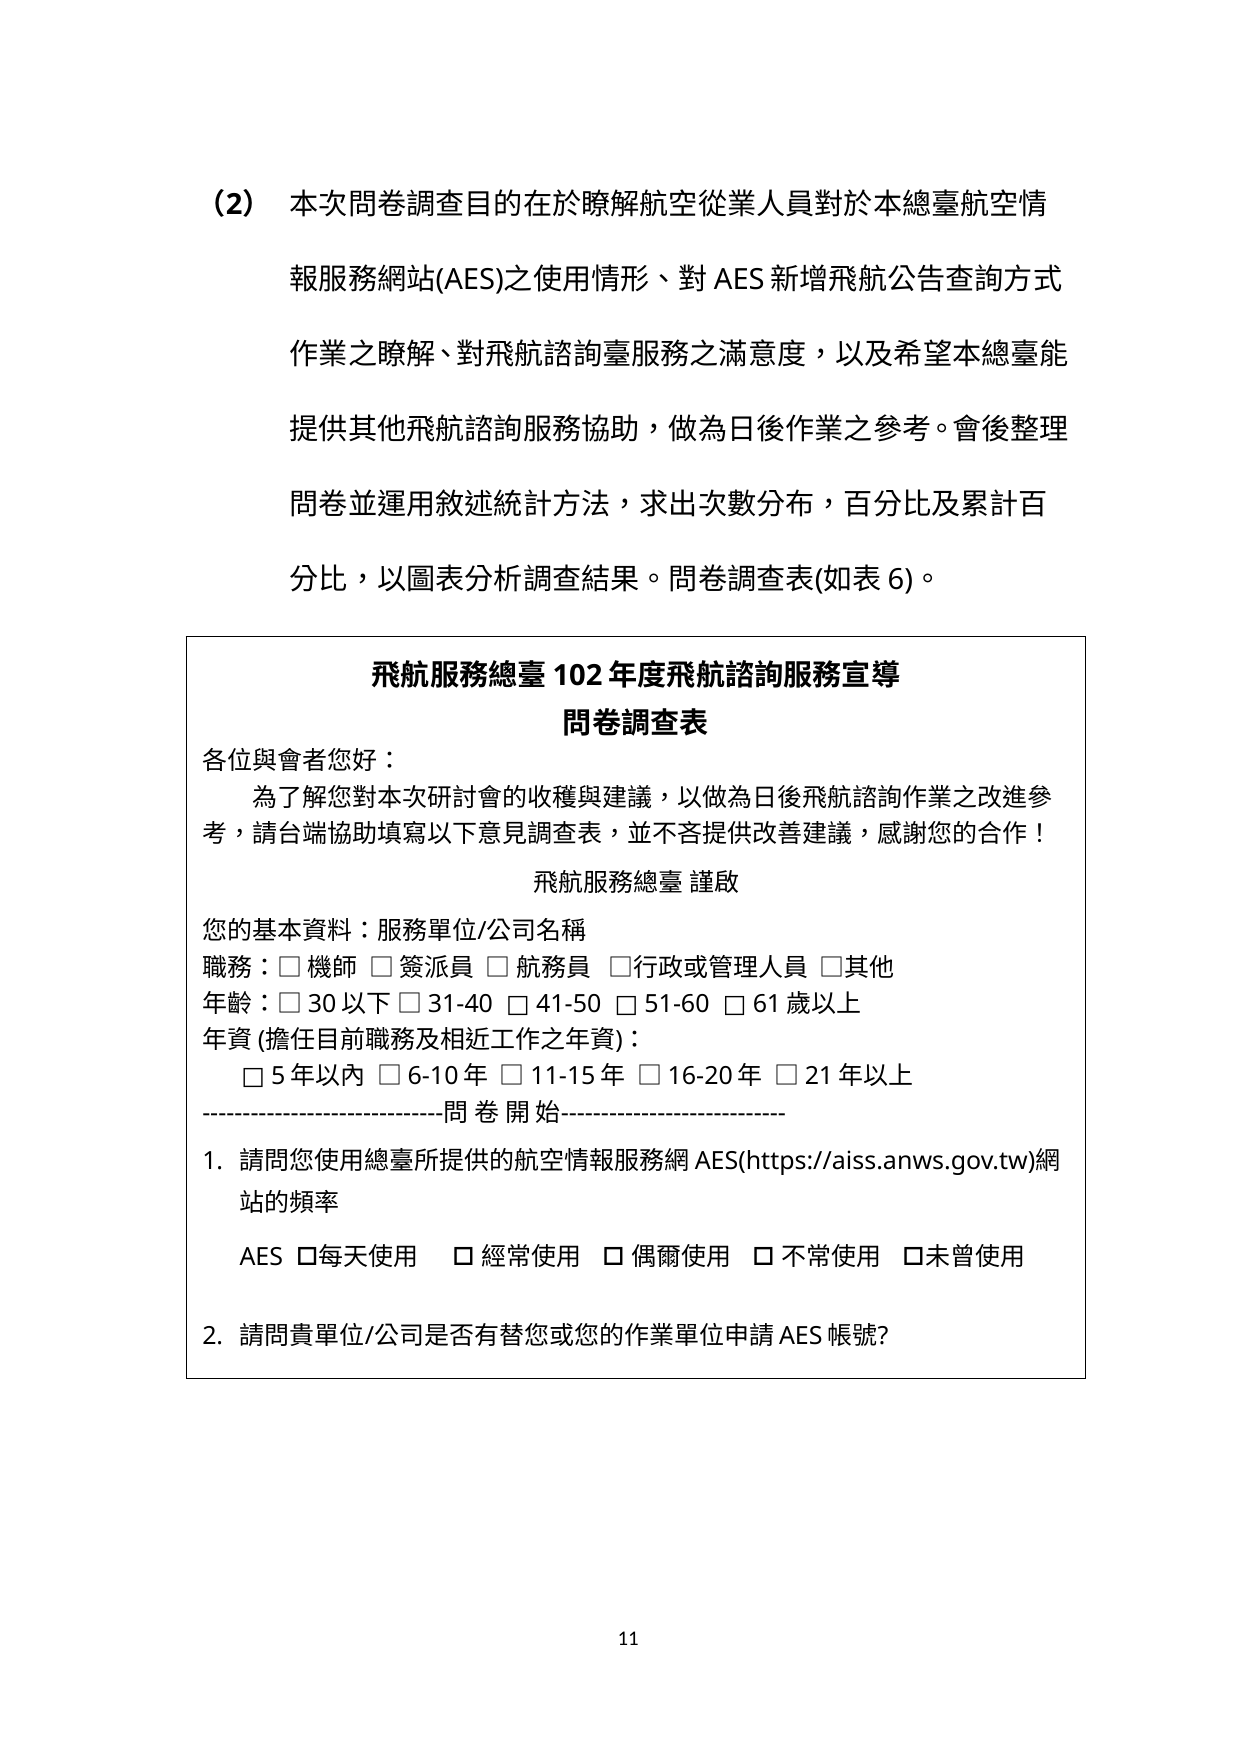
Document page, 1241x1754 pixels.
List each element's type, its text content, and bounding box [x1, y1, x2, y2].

text 問卷調查表 [202, 705, 1069, 741]
text ------------------------------問 卷 開 始---------------------------- [202, 1092, 1069, 1128]
text 您的基本資料：服務單位/公司名稱 [202, 911, 1069, 947]
list 請問貴單位/公司是否有替您或您的作業單位申請AES帳號? [202, 1316, 1069, 1352]
list 本次問卷調查目的在於瞭解航空從業人員對於本總臺航空情報服務網站(AES)之使用情形、對AES新增飛航公告查詢方式作業之瞭解、對飛航諮詢臺服務之滿意度，以及希望本總臺能提供其他飛航諮詢服務協助，做為日後作業之參考。會後整理問卷並運用敘述統計方法，求出次數分布，百分比及累計百分比，以圖表分析調查結果。問卷調查表(如表6)。 [196, 164, 1069, 614]
text AES 每天使用  經常使用  偶爾使用  不常使用 未曾使用 [239, 1237, 1069, 1273]
text 年齡：□ 30以下 □ 31-40 □ 41-50 □ 51-60 □ 61歲以上 [202, 983, 1069, 1019]
text □ 5年以內 □ 6-10年 □ 11-15年 □ 16-20年 □ 21年以上 [202, 1056, 1069, 1092]
text 為了解您對本次研討會的收穫與建議，以做為日後飛航諮詢作業之改進參考，請台端協助填寫以下意見調查表，並不吝提供改善建議，感謝您的合作！ [202, 777, 1069, 849]
text 職務：□ 機師 □ 簽派員 □ 航務員 □行政或管理人員 □其他 [202, 947, 1069, 983]
text 各位與會者您好： [202, 741, 1069, 777]
text 年資 (擔任目前職務及相近工作之年資)： [202, 1019, 1069, 1056]
text 飛航服務總臺102年度飛航諮詢服務宣導 [202, 657, 1069, 693]
list 請問您使用總臺所提供的航空情報服務網AES(https://aiss.anws.gov.tw)網站的頻率 [202, 1141, 1069, 1219]
text 飛航服務總臺 謹啟 [202, 862, 1069, 898]
text □是的，已申請 □否，尚未申請AES使用帳號(請跳至第7題) [202, 1364, 1069, 1370]
